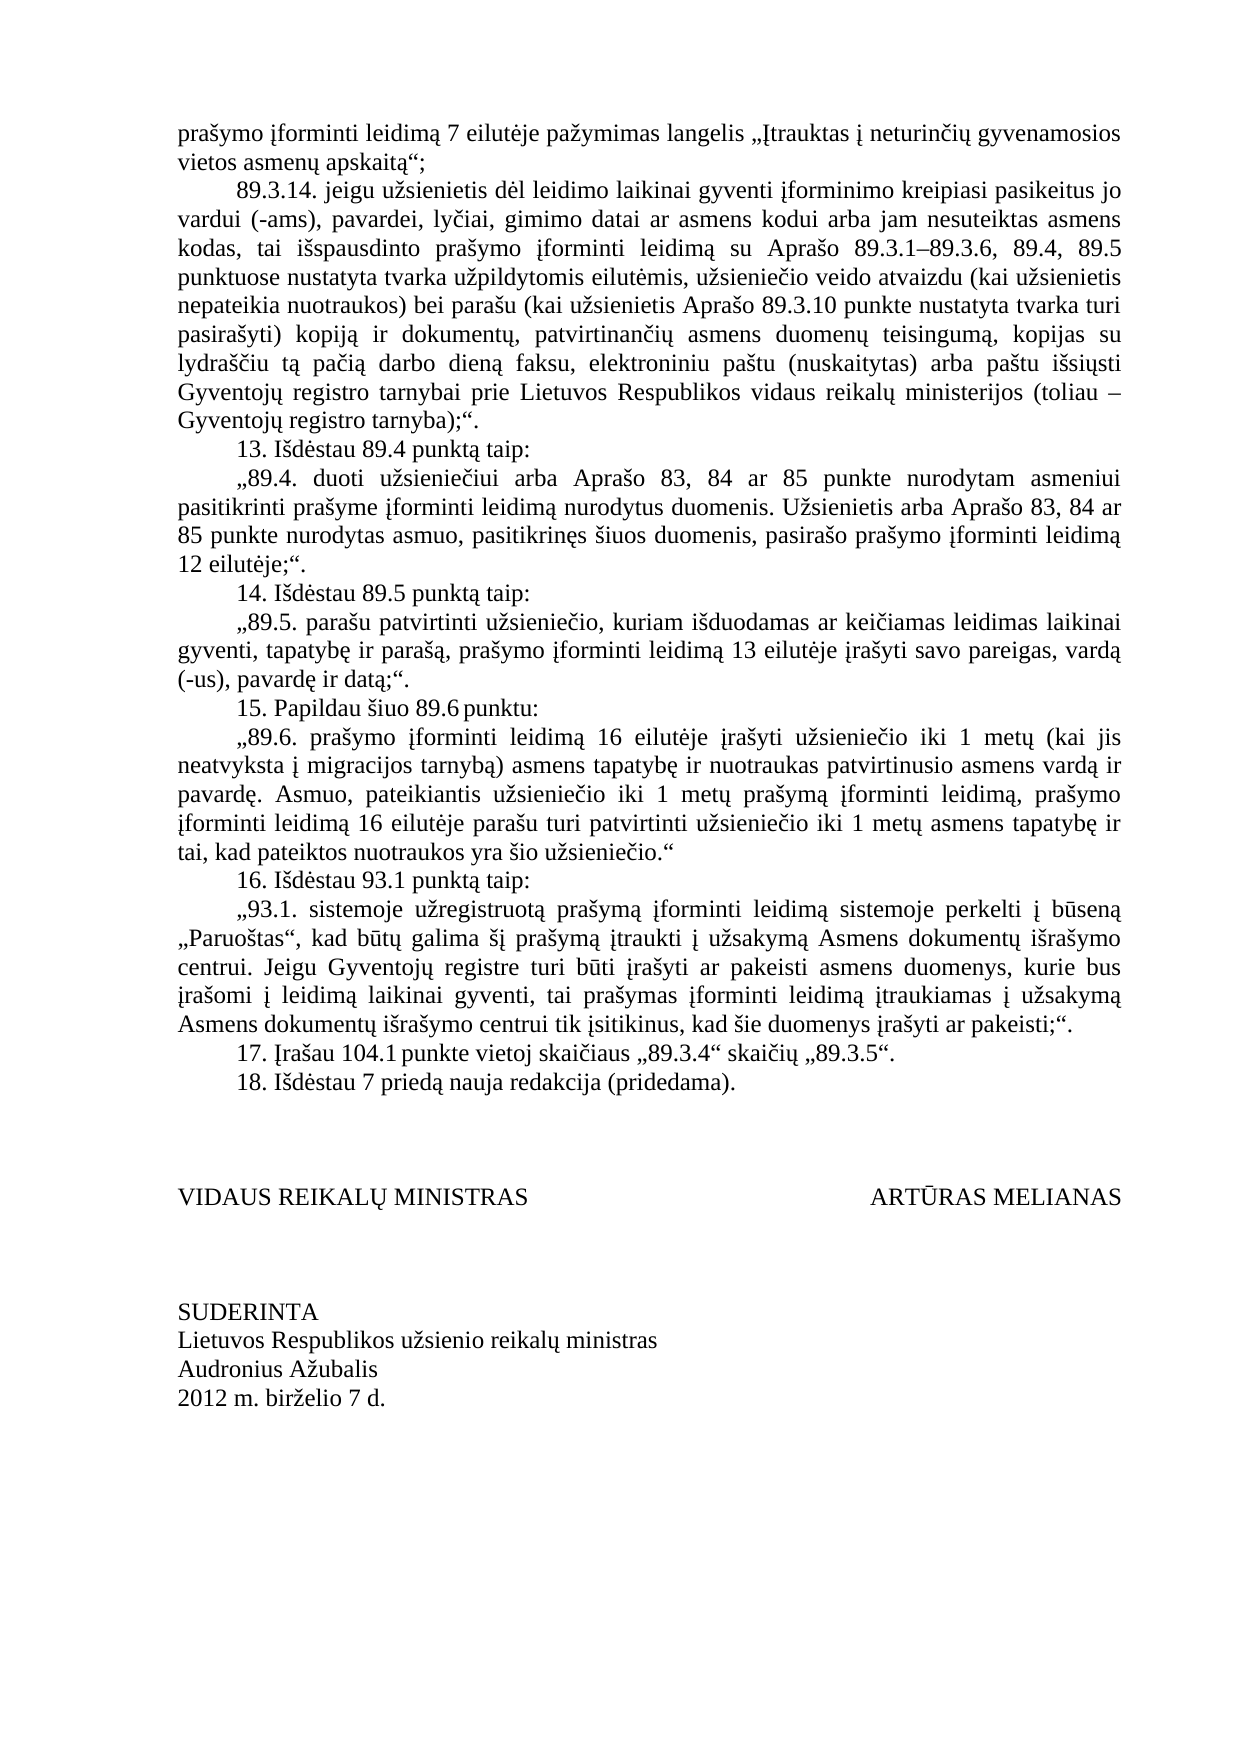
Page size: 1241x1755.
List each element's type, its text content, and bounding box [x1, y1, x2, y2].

text Vidaus reikalų ministras Artūras Melianas [177, 1182, 1122, 1211]
text „93.1. sistemoje užregistruotą prašymą įforminti leidimą sistemoje perkelti į būseną „Paruoštas“, kad būtų galima šį prašymą įtraukti į užsakymą Asmens dokumentų išrašymo centrui. Jeigu Gyventojų registre turi būti įrašyti ar pakeisti asmens duomenys, kurie bus įrašomi į leidimą laikinai gyventi, tai prašymas įforminti leidimą įtraukiamas į užsakymą Asmens dokumentų išrašymo centrui tik įsitikinus, kad šie duomenys įrašyti ar pakeisti;“. [177, 894, 1122, 1038]
text 2012 m. birželio 7 d. [177, 1383, 1122, 1412]
text SUDERINTA [177, 1297, 1122, 1326]
text 15. Papildau šiuo 89.6 punktu: [177, 693, 1122, 722]
text 17. Įrašau 104.1 punkte vietoj skaičiaus „89.3.4“ skaičių „89.3.5“. [177, 1038, 1122, 1067]
text „89.6. prašymo įforminti leidimą 16 eilutėje įrašyti užsieniečio iki 1 metų (kai jis neatvyksta į migracijos tarnybą) asmens tapatybę ir nuotraukas patvirtinusio asmens vardą ir pavardę. Asmuo, pateikiantis užsieniečio iki 1 metų prašymą įforminti leidimą, prašymo įforminti leidimą 16 eilutėje parašu turi patvirtinti užsieniečio iki 1 metų asmens tapatybę ir tai, kad pateiktos nuotraukos yra šio užsieniečio.“ [177, 722, 1122, 866]
text prašymo įforminti leidimą 7 eilutėje pažymimas langelis „Įtrauktas į neturinčių gyvenamosios vietos asmenų apskaitą“; [177, 118, 1122, 176]
text Audronius Ažubalis [177, 1354, 1122, 1383]
text 13. Išdėstau 89.4 punktą taip: [177, 434, 1122, 463]
text 18. Išdėstau 7 priedą nauja redakcija (pridedama). [177, 1067, 1122, 1096]
text „89.4. duoti užsieniečiui arba Aprašo 83, 84 ar 85 punkte nurodytam asmeniui pasitikrinti prašyme įforminti leidimą nurodytus duomenis. Užsienietis arba Aprašo 83, 84 ar 85 punkte nurodytas asmuo, pasitikrinęs šiuos duomenis, pasirašo prašymo įforminti leidimą 12 eilutėje;“. [177, 463, 1122, 578]
text 16. Išdėstau 93.1 punktą taip: [177, 866, 1122, 894]
text 89.3.14. jeigu užsienietis dėl leidimo laikinai gyventi įforminimo kreipiasi pasikeitus jo vardui (-ams), pavardei, lyčiai, gimimo datai ar asmens kodui arba jam nesuteiktas asmens kodas, tai išspausdinto prašymo įforminti leidimą su Aprašo 89.3.1–89.3.6, 89.4, 89.5 punktuose nustatyta tvarka užpildytomis eilutėmis, užsieniečio veido atvaizdu (kai užsienietis nepateikia nuotraukos) bei parašu (kai užsienietis Aprašo 89.3.10 punkte nustatyta tvarka turi pasirašyti) kopiją ir dokumentų, patvirtinančių asmens duomenų teisingumą, kopijas su lydraščiu tą pačią darbo dieną faksu, elektroniniu paštu (nuskaitytas) arba paštu išsiųsti Gyventojų registro tarnybai prie Lietuvos Respublikos vidaus reikalų ministerijos (toliau – Gyventojų registro tarnyba);“. [177, 176, 1122, 434]
text „89.5. parašu patvirtinti užsieniečio, kuriam išduodamas ar keičiamas leidimas laikinai gyventi, tapatybę ir parašą, prašymo įforminti leidimą 13 eilutėje įrašyti savo pareigas, vardą (-us), pavardę ir datą;“. [177, 607, 1122, 693]
text Lietuvos Respublikos užsienio reikalų ministras [177, 1326, 1122, 1354]
text 14. Išdėstau 89.5 punktą taip: [177, 578, 1122, 607]
